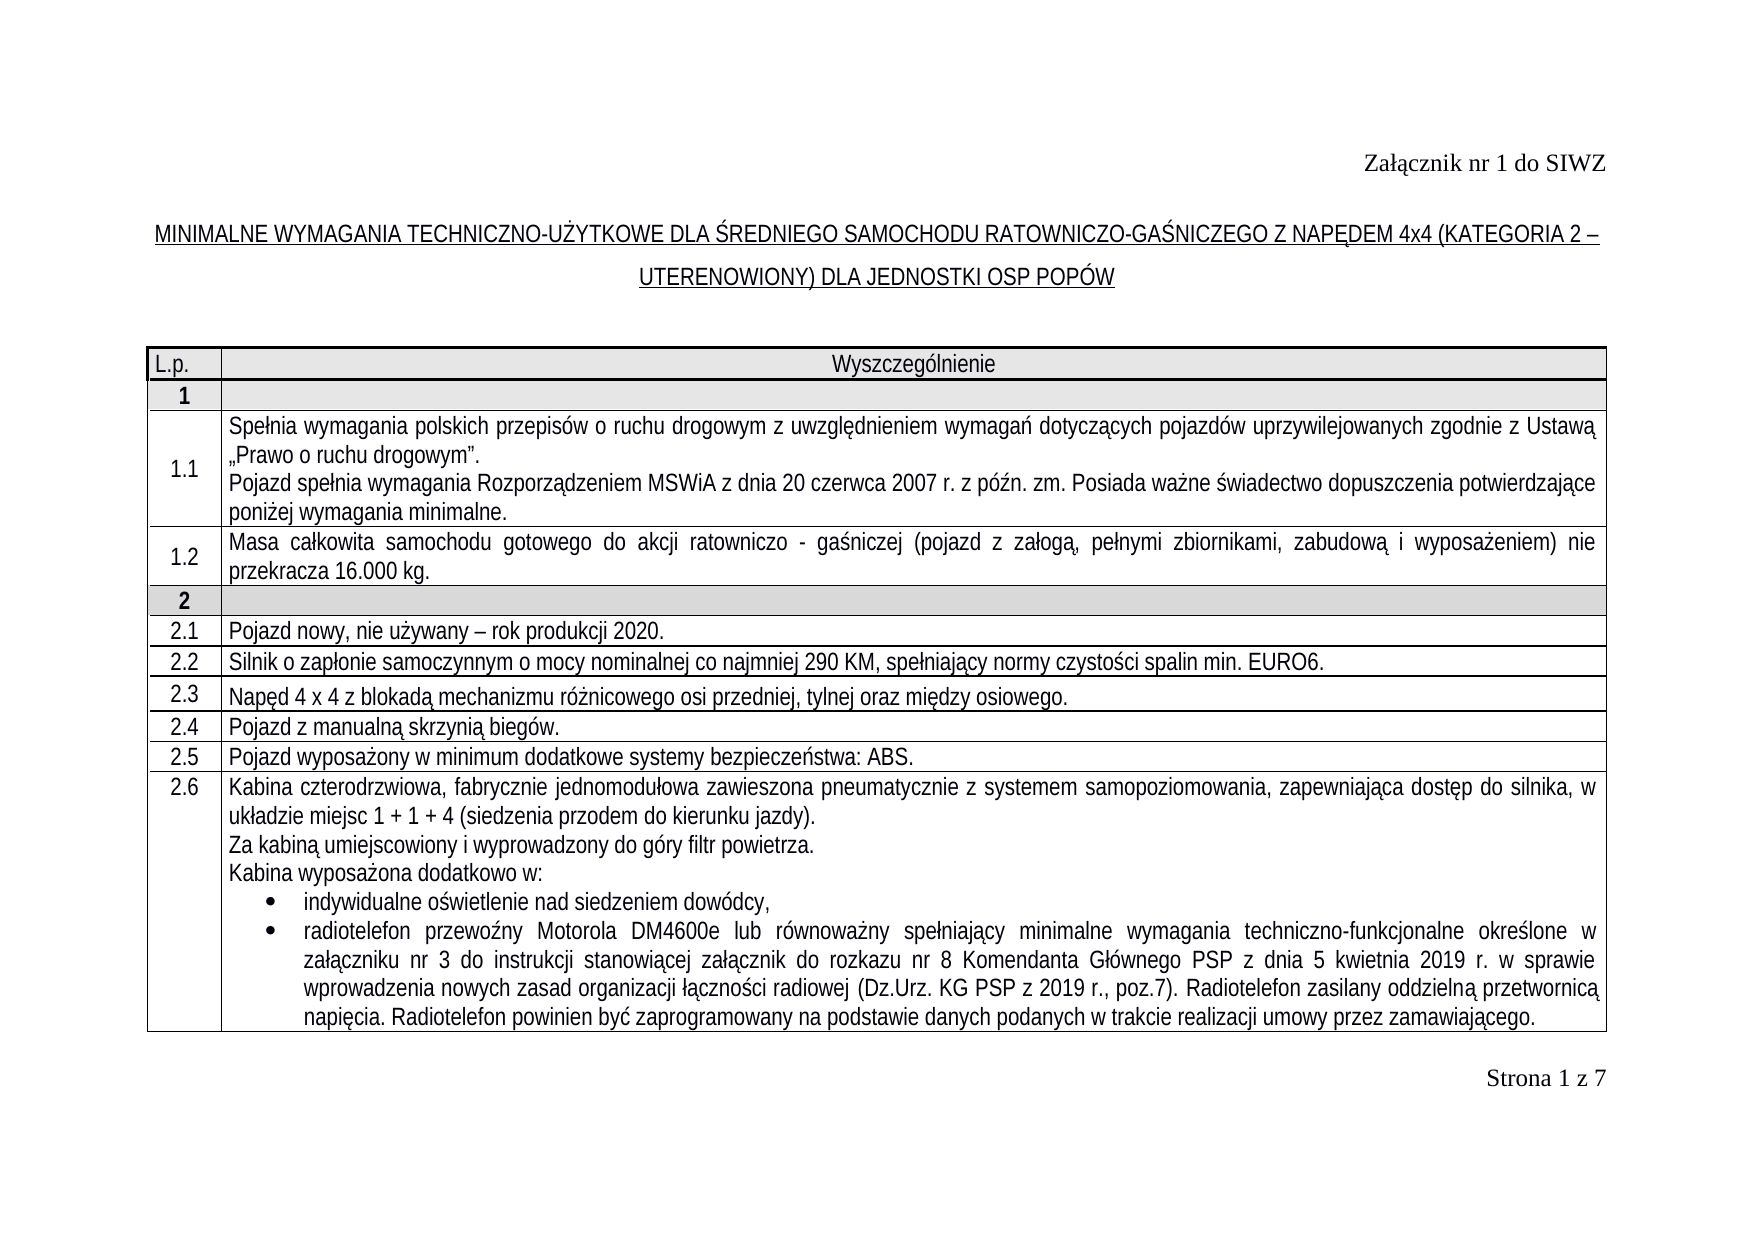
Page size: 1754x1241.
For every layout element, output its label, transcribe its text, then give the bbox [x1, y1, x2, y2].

table_header Wyszczególnienie [222, 349, 1606, 378]
table_cell Kabina czterodrzwiowa, fabrycznie jednomodułowa zawieszona pneumatycznie z systemem samopoziomowania, zapewniająca dostęp do silnika, w układzie miejsc 1 + 1 + 4 (siedzenia przodem do kierunku jazdy). Za kabiną umiejscowiony i wyprowadzony do góry filtr powietrza. Kabina wyposażona dodatkowo w: indywidualne oświetlenie nad siedzeniem dowódcy, radiotelefon przewoźny Motorola DM4600e lub równoważny spełniający minimalne wymagania techniczno-funkcjonalne określone w załączniku nr 3 do instrukcji stanowiącej załącznik do rozkazu nr 8 Komendanta Głównego PSP z dnia 5 kwietnia 2019 r. w sprawie wprowadzenia nowych zasad organizacji łączności radiowej (Dz.Urz. KG PSP z 2019 r., poz.7). Radiotelefon zasilany oddzielną przetwornicą napięcia. Radiotelefon powinien być zaprogramowany na podstawie danych podanych w trakcie realizacji umowy przez zamawiającego. niezależny układ ogrzewania i wentylacji, umożliwiający ogrzewanie kabiny przy wyłączonym silniku, dach otwierany mechanicznie, fotel dla kierowcy z zawieszeniem pneumatycznym, z regulacją wysokości, odległości i pochylenia oparcia, fotel dowódcy z regulacją wzdłużną i pochylenia oparcia. uchwyty na aparaty powietrzne w oparciach siedzeń dla czterech osób w tylnym przedziale kabiny załogi, lusterka rampowe krawężnikowe prawe i dojazdowe przednie podest z wyłącznikiem pod: latarki dostarczane przez zamawiającego zgodnie z pkt. 44 załącznika nr 2, umieszczone w ładowarkach dostarczanych przez wykonawcę umożliwiających jednoczesne ładowanie wszystkich latarek. ładowarkę do akumulatorów kamery termowizyjnej dostarczaną przez zamawiającego zgodnie z pkt. 41 załącznika nr 2. detektor wielogazowy z ładowarką dostarczany przez zamawiającego zgodnie z pkt. 40 załącznika nr 2. należy także przewidzieć miejsce gdzie zamawiający w przyszłości będzie mógł zamontować ładowarkę pod radiotelefony ujęte w pkt. 11 załącznika nr 3. [222, 772, 1606, 1031]
table_cell Pojazd nowy, nie używany – rok produkcji 2020. [222, 616, 1606, 645]
table_header L.p. [149, 349, 221, 378]
table_cell [222, 586, 1606, 615]
table_cell Silnik o zapłonie samoczynnym o mocy nominalnej co najmniej 290 KM, spełniający normy czystości spalin min. EURO6. [222, 647, 1606, 675]
table_cell 2.6 [148, 771, 221, 1031]
table_cell 2.4 [148, 710, 221, 741]
table_cell Spełnia wymagania polskich przepisów o ruchu drogowym z uwzględnieniem wymagań dotyczących pojazdów uprzywilejowanych zgodnie z Ustawą „Prawo o ruchu drogowym”. Pojazd spełnia wymagania Rozporządzeniem MSWiA z dnia 20 czerwca 2007 r. z późn. zm. Posiada ważne świadectwo dopuszczenia potwierdzające poniżej wymagania minimalne. [222, 411, 1606, 526]
table_cell 1 [148, 378, 221, 409]
table_cell Pojazd z manualną skrzynią biegów. [222, 712, 1606, 741]
table_cell [222, 381, 1606, 409]
table_cell Masa całkowita samochodu gotowego do akcji ratowniczo - gaśniczej (pojazd z załogą, pełnymi zbiornikami, zabudową i wyposażeniem) nie przekracza 16.000 kg. [222, 527, 1606, 584]
table_cell 2.3 [148, 675, 221, 710]
table_cell 2.2 [148, 645, 221, 675]
table_cell 2 [148, 585, 221, 615]
table_cell 1.1 [148, 410, 221, 526]
table_cell 2.5 [148, 741, 221, 771]
table_cell Pojazd wyposażony w minimum dodatkowe systemy bezpieczeństwa: ABS. [222, 742, 1606, 771]
text MINIMALNE WYMAGANIA TECHNICZNO-UŻYTKOWE DLA ŚREDNIEGO SAMOCHODU RATOWNICZO-GAŚNICZEGO Z NAPĘDEM 4x4 (KATEGORIA 2 – UTERENOWIONY) DLA JEDNOSTKI OSP POPÓW [148, 219, 1606, 291]
table_cell 2.1 [148, 615, 221, 645]
table_cell Napęd 4 x 4 z blokadą mechanizmu różnicowego osi przedniej, tylnej oraz między osiowego. [222, 677, 1606, 710]
table_cell 1.2 [148, 526, 221, 584]
